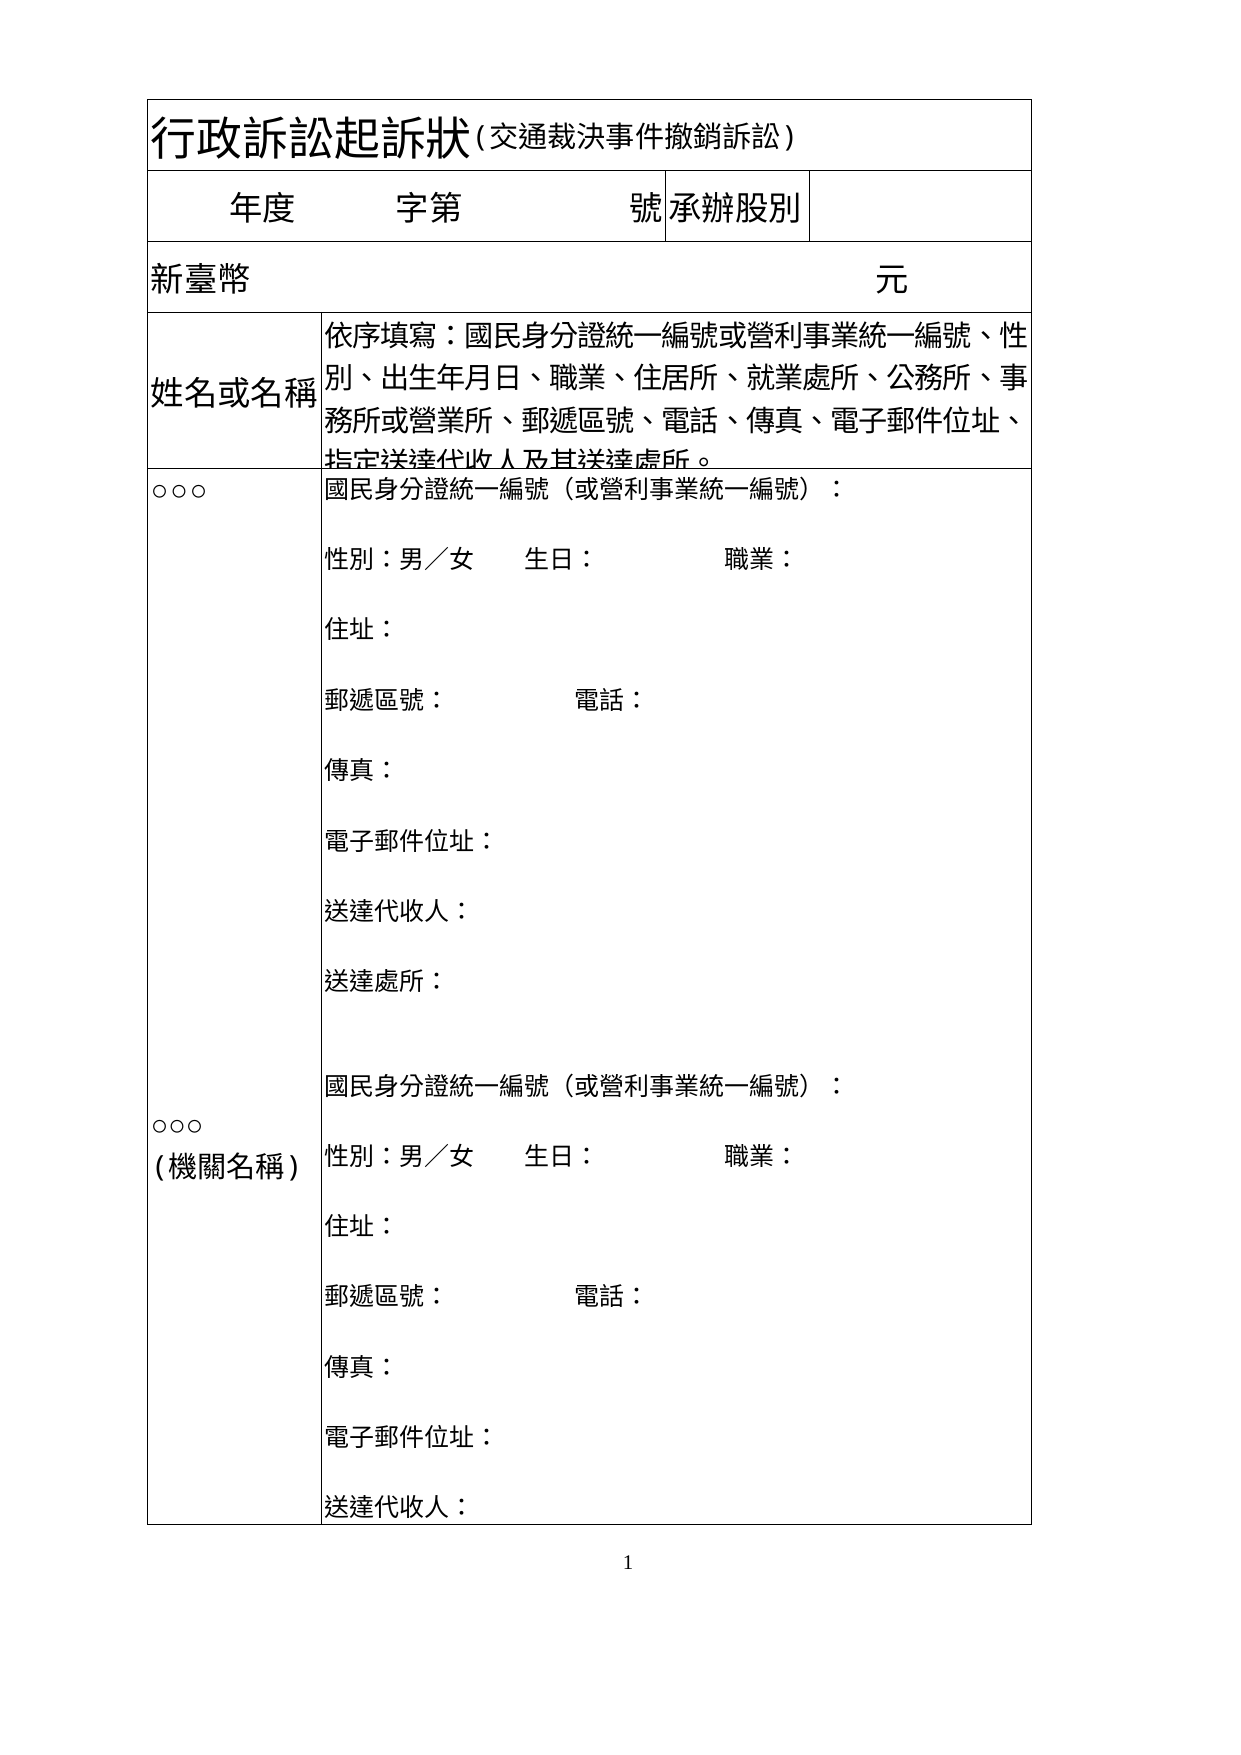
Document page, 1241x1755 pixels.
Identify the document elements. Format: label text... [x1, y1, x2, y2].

table_cell 年度 字第 號 [148, 171, 665, 241]
table_header 行政訴訟起訴狀(交通裁決事件撤銷訴訟) [148, 100, 1031, 170]
table_cell 依序填寫：國民身分證統一編號或營利事業統一編號、性別、出生年月日、職業、住居所、就業處所、公務所、事務所或營業所、郵遞區號、電話、傳真、電子郵件位址、指定送達代收人及其送達處所。 [322, 313, 1031, 468]
table_cell 承辦股別 [666, 171, 809, 241]
table_cell 姓名或名稱 [148, 313, 321, 468]
table_cell 國民身分證統一編號（或營利事業統一編號）： 性別：男／女 生日： 職業： 住址： 郵遞區號： 電話： 傳真： 電子郵件位址： 送達代收人： 送達處所： 國民身分證統一編號（或營利事業統一編號）： 性別：男／女 生日： 職業： 住址： 郵遞區號： 電話： 傳真： 電子郵件位址： 送達代收人： [322, 469, 1031, 1524]
table_cell ○○○ ○○○ (機關名稱) [148, 469, 321, 1524]
table_cell [810, 171, 1031, 241]
table_cell 新臺幣 元 [148, 242, 1031, 312]
